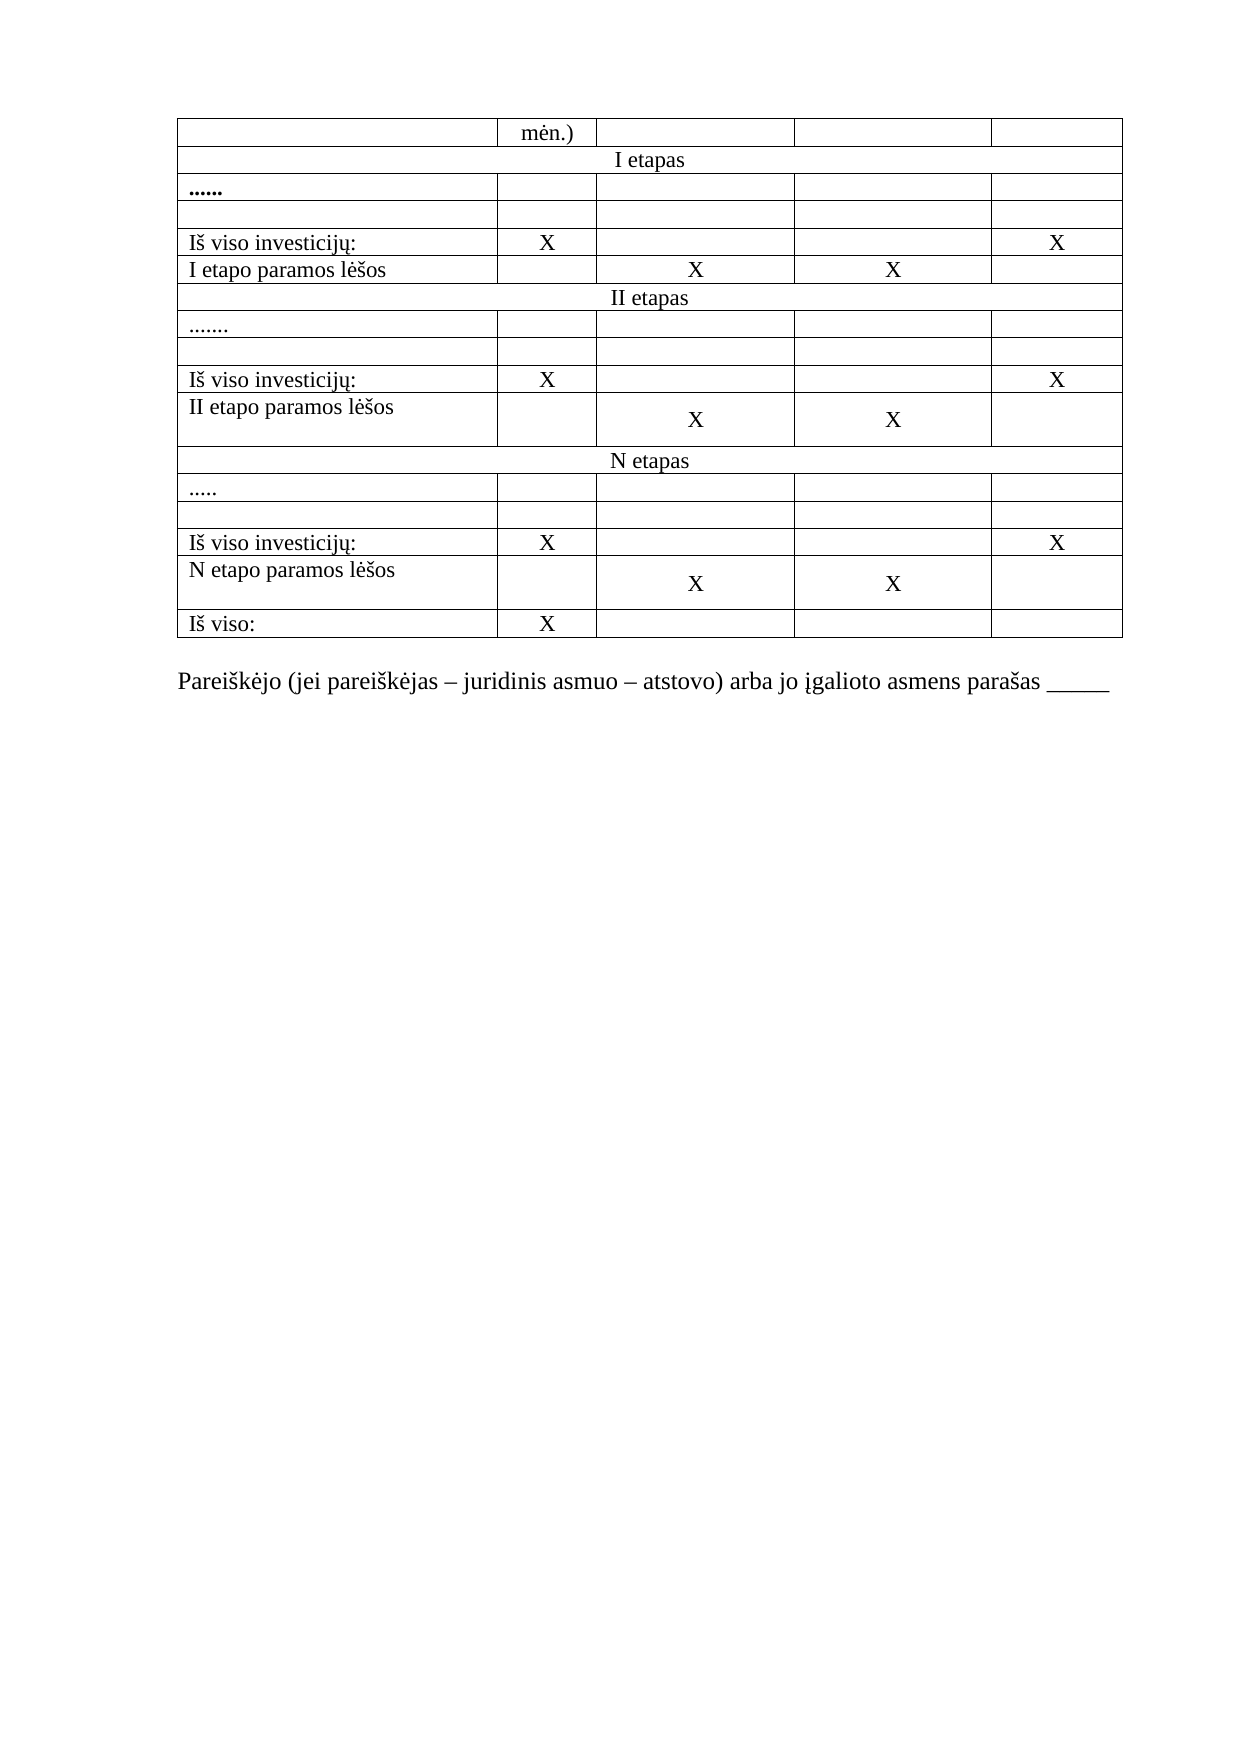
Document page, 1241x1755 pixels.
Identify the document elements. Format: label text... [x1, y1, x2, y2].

table_cell [992, 311, 1122, 337]
table_cell [992, 502, 1122, 528]
table_cell [795, 366, 991, 392]
table_cell II etapo paramos lėšos [178, 393, 497, 446]
table_cell X [498, 229, 596, 255]
table_cell [597, 502, 794, 528]
table_cell [795, 174, 991, 200]
table_cell [992, 201, 1122, 228]
table_cell X [597, 393, 794, 446]
table_cell [992, 474, 1122, 501]
table_cell [498, 474, 596, 501]
table_cell [597, 338, 794, 365]
table_cell ...... [178, 174, 497, 200]
table_cell [795, 502, 991, 528]
table_cell [597, 529, 794, 555]
table_cell [597, 610, 794, 637]
table_cell [795, 311, 991, 337]
text Pareiškėjo (jei pareiškėjas – juridinis asmuo – atstovo) arba jo įgalioto asmens parašas _____ [177, 666, 1122, 695]
table_cell ....... [178, 311, 497, 337]
table_cell [992, 119, 1122, 146]
table_cell [498, 311, 596, 337]
table_cell X [597, 256, 794, 282]
table_cell X [795, 393, 991, 446]
table_cell [178, 338, 497, 365]
table_cell [992, 556, 1122, 609]
table_cell ..... [178, 474, 497, 501]
table_cell N etapas [178, 447, 1122, 473]
table_cell mėn.) [498, 119, 596, 146]
table_cell [795, 338, 991, 365]
table_cell [795, 529, 991, 555]
table_cell Iš viso investicijų: [178, 529, 497, 555]
table_cell Iš viso: [178, 610, 497, 637]
table_cell [498, 338, 596, 365]
table_cell [795, 119, 991, 146]
table_cell X [992, 229, 1122, 255]
table_cell [498, 393, 596, 446]
table_cell [498, 556, 596, 609]
table_cell [178, 502, 497, 528]
table_cell [795, 201, 991, 228]
table_cell II etapas [178, 284, 1122, 310]
table_cell [498, 174, 596, 200]
table_cell X [597, 556, 794, 609]
table_cell [992, 174, 1122, 200]
table_cell [992, 610, 1122, 637]
table_cell [597, 311, 794, 337]
table_cell [597, 119, 794, 146]
table_cell [597, 229, 794, 255]
table_cell X [795, 256, 991, 282]
table_cell X [498, 366, 596, 392]
table_cell X [498, 610, 596, 637]
table_cell [498, 502, 596, 528]
table_cell N etapo paramos lėšos [178, 556, 497, 609]
table_cell Iš viso investicijų: [178, 229, 497, 255]
table_cell I etapo paramos lėšos [178, 256, 497, 282]
table_cell [597, 201, 794, 228]
table_cell Iš viso investicijų: [178, 366, 497, 392]
table_cell [178, 201, 497, 228]
table_cell X [795, 556, 991, 609]
table_cell X [992, 366, 1122, 392]
table_cell [597, 174, 794, 200]
table_cell [498, 256, 596, 282]
table_cell X [498, 529, 596, 555]
table_cell [992, 338, 1122, 365]
table_cell [597, 366, 794, 392]
table_cell [992, 393, 1122, 446]
table_cell [795, 474, 991, 501]
table_cell [498, 201, 596, 228]
table_cell [178, 119, 497, 146]
table_cell [597, 474, 794, 501]
table_cell [992, 256, 1122, 282]
table_cell X [992, 529, 1122, 555]
table_cell [795, 610, 991, 637]
table_cell I etapas [178, 147, 1122, 173]
table_cell [795, 229, 991, 255]
